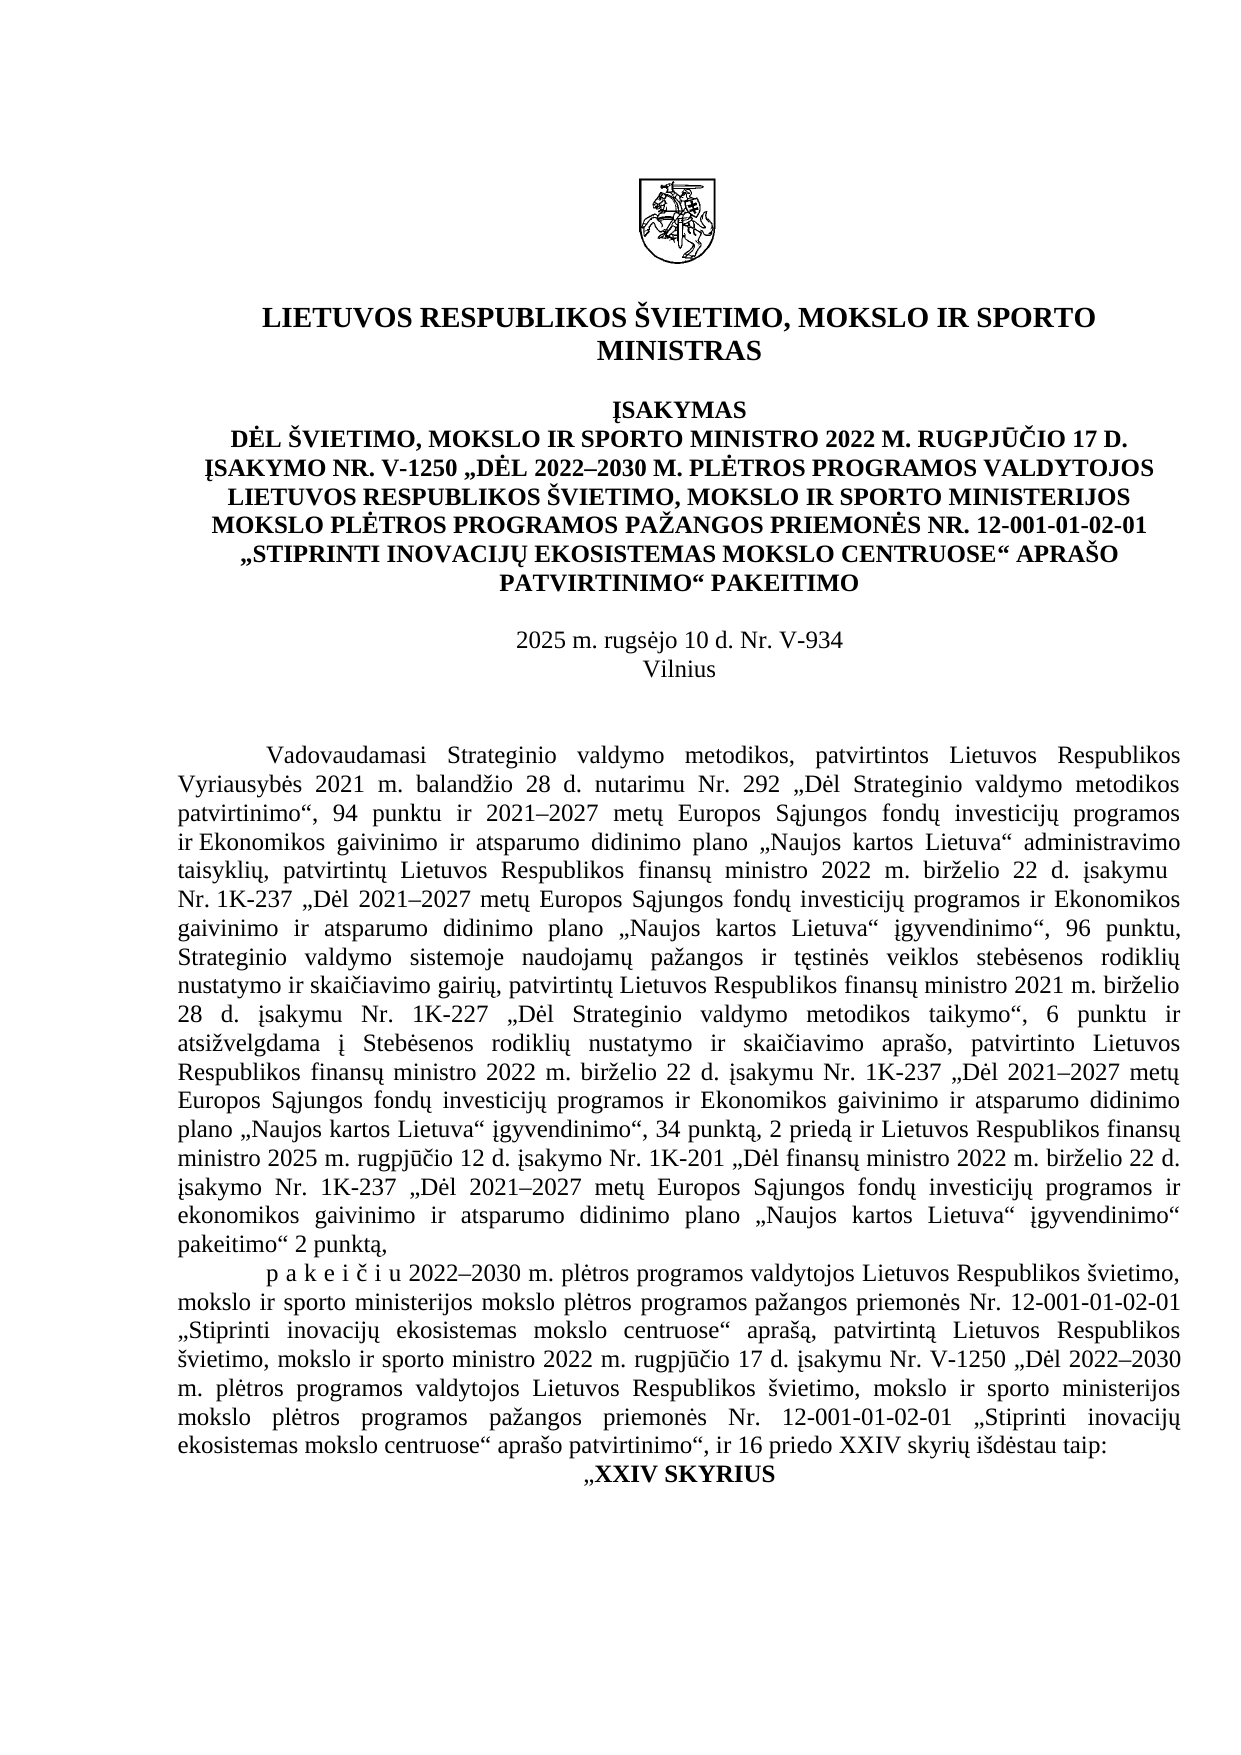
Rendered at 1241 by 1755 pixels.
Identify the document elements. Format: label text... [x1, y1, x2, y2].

text Vadovaudamasi Strateginio valdymo metodikos, patvirtintos Lietuvos Respublikos Vyriausybės 2021 m. balandžio 28 d. nutarimu Nr. 292 „Dėl Strateginio valdymo metodikos patvirtinimo“, 94 punktu ir 2021–2027 metų Europos Sąjungos fondų investicijų programos ir Ekonomikos gaivinimo ir atsparumo didinimo plano „Naujos kartos Lietuva“ administravimo taisyklių, patvirtintų Lietuvos Respublikos finansų ministro 2022 m. birželio 22 d. įsakymu Nr. 1K-237 „Dėl 2021–2027 metų Europos Sąjungos fondų investicijų programos ir Ekonomikos gaivinimo ir atsparumo didinimo plano „Naujos kartos Lietuva“ įgyvendinimo“, 96 punktu, Strateginio valdymo sistemoje naudojamų pažangos ir tęstinės veiklos stebėsenos rodiklių nustatymo ir skaičiavimo gairių, patvirtintų Lietuvos Respublikos finansų ministro 2021 m. birželio 28 d. įsakymu Nr. 1K-227 „Dėl Strateginio valdymo metodikos taikymo“, 6 punktu ir atsižvelgdama į Stebėsenos rodiklių nustatymo ir skaičiavimo aprašo, patvirtinto Lietuvos Respublikos finansų ministro 2022 m. birželio 22 d. įsakymu Nr. 1K-237 „Dėl 2021–2027 metų Europos Sąjungos fondų investicijų programos ir Ekonomikos gaivinimo ir atsparumo didinimo plano „Naujos kartos Lietuva“ įgyvendinimo“, 34 punktą, 2 priedą ir Lietuvos Respublikos finansų ministro 2025 m. rugpjūčio 12 d. įsakymo Nr. 1K-201 „Dėl finansų ministro 2022 m. birželio 22 d. įsakymo Nr. 1K-237 „Dėl 2021–2027 metų Europos Sąjungos fondų investicijų programos ir ekonomikos gaivinimo ir atsparumo didinimo plano „Naujos kartos Lietuva“ įgyvendinimo“ pakeitimo“ 2 punktą, [177, 741, 1181, 1258]
text DĖL ŠVIETIMO, MOKSLO IR SPORTO MINISTRO 2022 M. RUGPJŪČIO 17 D. ĮSAKYMO NR. V-1250 „DĖL 2022–2030 M. PLĖTROS PROGRAMOS VALDYTOJOS LIETUVOS RESPUBLIKOS ŠVIETIMO, MOKSLO IR SPORTO MINISTERIJOS MOKSLO PLĖTROS PROGRAMOS PAŽANGOS PRIEMONĖS NR. 12-001-01-02-01 „STIPRINTI INOVACIJŲ EKOSISTEMAS MOKSLO CENTRUOSE“ APRAŠO PATVIRTINIMO“ PAKEITIMO [177, 424, 1181, 597]
text LIETUVOS RESPUBLIKOS ŠVIETIMO, MOKSLO IR SPORTO MINISTRAS [177, 300, 1181, 367]
text „XXIV skyrius [177, 1459, 1181, 1488]
text p a k e i č i u 2022–2030 m. plėtros programos valdytojos Lietuvos Respublikos švietimo, mokslo ir sporto ministerijos mokslo plėtros programos pažangos priemonės Nr. 12-001-01-02-01 „Stiprinti inovacijų ekosistemas mokslo centruose“ aprašą, patvirtintą Lietuvos Respublikos švietimo, mokslo ir sporto ministro 2022 m. rugpjūčio 17 d. įsakymu Nr. V-1250 „Dėl 2022–2030 m. plėtros programos valdytojos Lietuvos Respublikos švietimo, mokslo ir sporto ministerijos mokslo plėtros programos pažangos priemonės Nr. 12-001-01-02-01 „Stiprinti inovacijų ekosistemas mokslo centruose“ aprašo patvirtinimo“, ir 16 priedo XXIV skyrių išdėstau taip: [177, 1258, 1181, 1459]
text 2025 m. rugsėjo 10 d. Nr. V-934 [177, 626, 1181, 654]
text Vilnius [177, 654, 1181, 683]
text ĮSAKYMAS [177, 396, 1181, 424]
